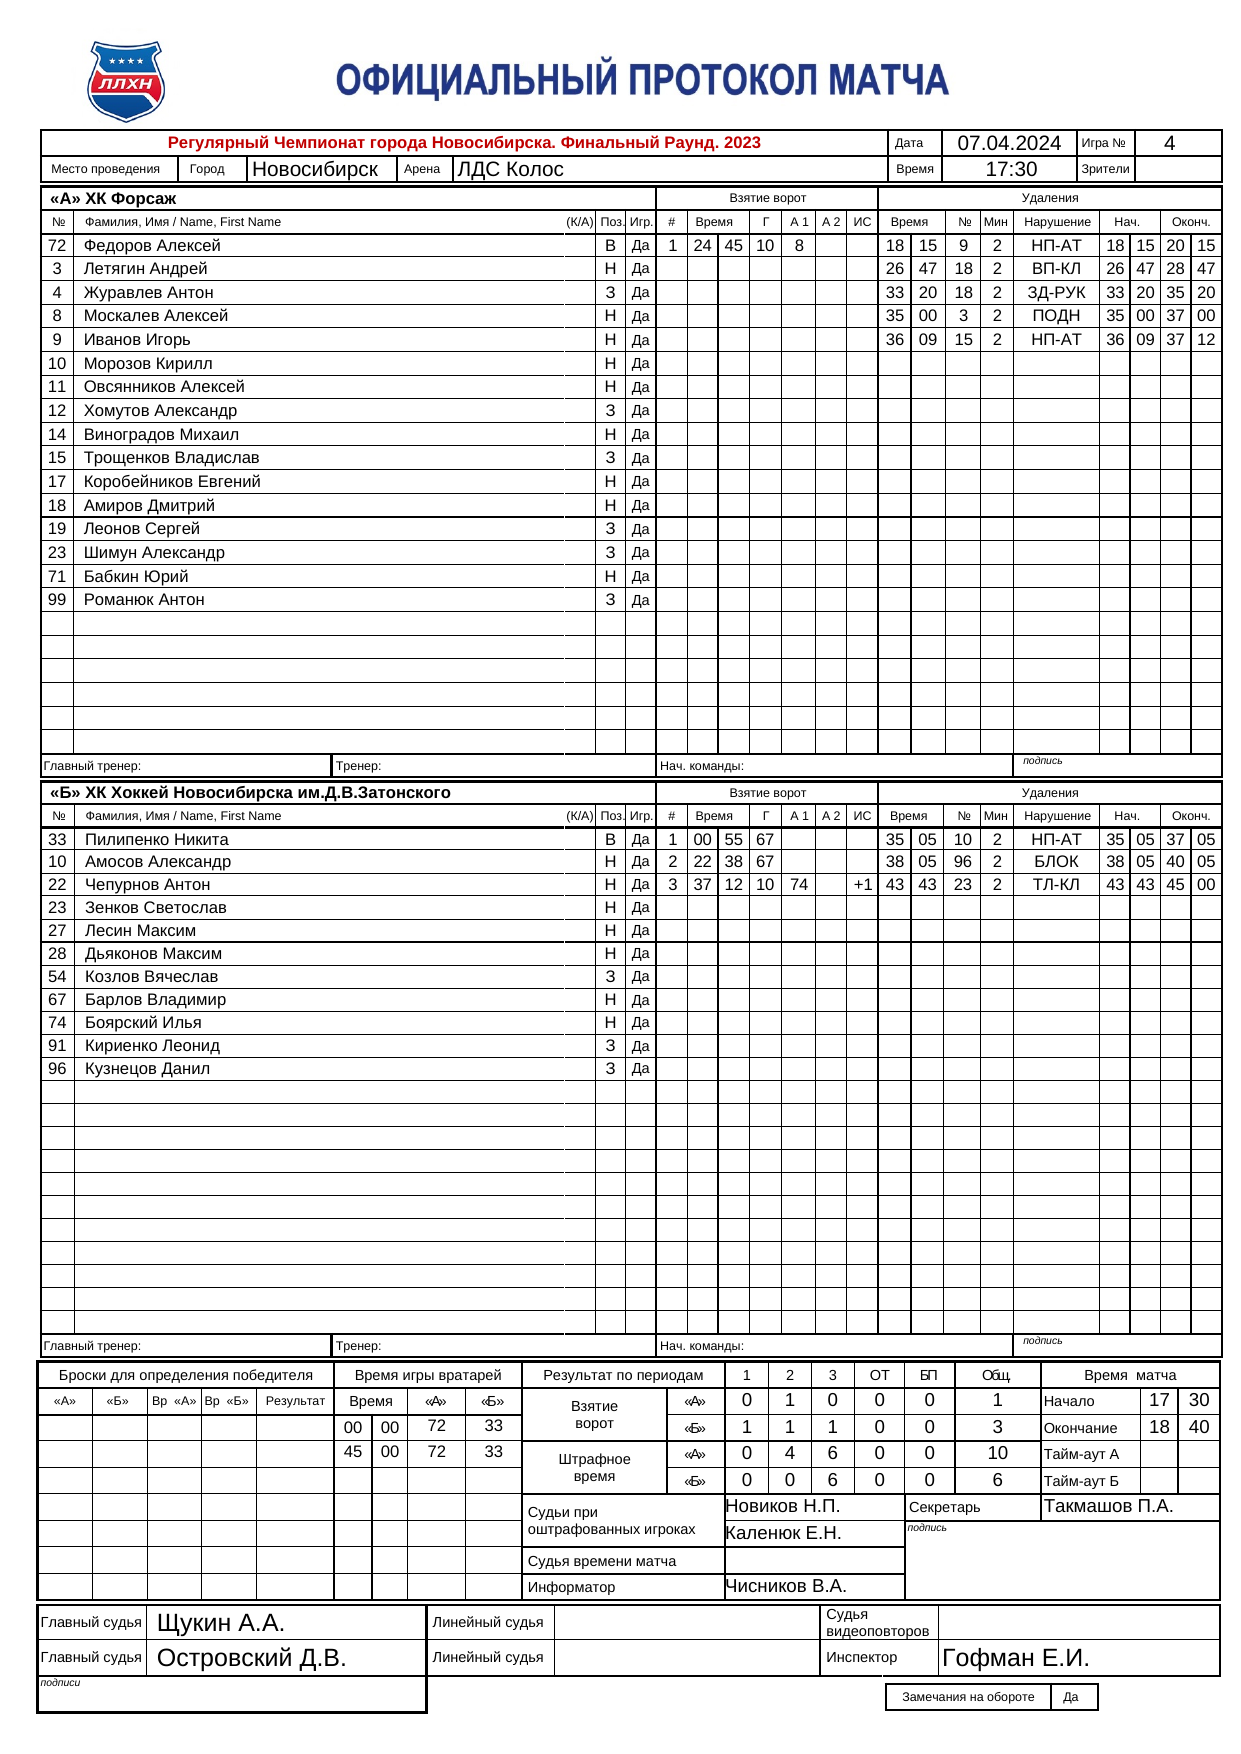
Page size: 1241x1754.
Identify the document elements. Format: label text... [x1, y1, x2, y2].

table_cell [750, 1081, 781, 1103]
table_cell [466, 1574, 521, 1599]
table_cell 47 [912, 257, 945, 280]
table_cell 20 [1131, 281, 1160, 303]
table_cell [879, 1012, 910, 1033]
table_cell Морозов Кирилл [74, 352, 564, 374]
table_cell [946, 636, 980, 658]
table_cell Да [626, 565, 655, 587]
table_cell [750, 376, 781, 398]
table_cell Линейный судья [428, 1606, 554, 1639]
table_cell [782, 328, 815, 351]
table_cell [912, 446, 945, 469]
table_cell Линейный судья [428, 1640, 554, 1675]
table_cell [847, 1311, 877, 1333]
table_cell [879, 989, 910, 1011]
table_cell Щукин А.А. [147, 1606, 425, 1639]
table_cell Н [596, 376, 625, 398]
table_cell 1 [769, 1415, 811, 1440]
table_cell 28 [1161, 257, 1190, 280]
table_cell 35 [1161, 281, 1190, 303]
table_cell [912, 707, 945, 729]
table_cell [1014, 1012, 1099, 1033]
table_cell [1192, 1127, 1221, 1149]
table_cell Да [626, 257, 655, 280]
table_cell [944, 1265, 980, 1287]
table_cell [1192, 1012, 1221, 1033]
table_cell [847, 518, 877, 540]
table_cell [847, 588, 877, 611]
table_cell [1100, 518, 1129, 540]
table_cell [719, 305, 749, 327]
table_cell [1131, 1127, 1160, 1149]
table_cell [944, 920, 980, 941]
table_cell [688, 305, 717, 327]
table_cell [1131, 423, 1160, 445]
table_cell Главный судья [39, 1640, 146, 1675]
table_cell [1100, 1150, 1129, 1172]
table_cell [466, 1494, 521, 1520]
table_cell [750, 1265, 781, 1287]
table_cell [750, 565, 781, 587]
table_cell Вр «Б» [202, 1389, 256, 1413]
table_cell [1131, 1173, 1160, 1195]
table_cell 2 [981, 829, 1013, 849]
table_cell [782, 494, 815, 516]
table_cell Время [335, 1389, 407, 1413]
table_header Результат по периодам [523, 1363, 724, 1387]
table_cell Н [596, 920, 625, 941]
table_cell [1014, 683, 1099, 706]
table_cell Гофман Е.И. [939, 1640, 1219, 1675]
table_cell [1192, 494, 1221, 516]
table_cell [1100, 1127, 1129, 1149]
table_cell [981, 683, 1013, 706]
table_cell [688, 446, 717, 469]
table_cell 33 [466, 1416, 521, 1440]
table_cell [657, 541, 687, 564]
table_cell [657, 470, 687, 493]
table_cell Лесин Максим [75, 920, 564, 941]
table_cell Нач. команды: [657, 1335, 1012, 1356]
table_cell 00 [335, 1416, 371, 1440]
table_cell [879, 541, 910, 564]
table_cell [657, 376, 687, 398]
table_cell [688, 920, 717, 941]
table_cell [93, 1468, 147, 1493]
table_cell [565, 541, 595, 564]
table_cell [565, 850, 595, 872]
table_cell 45 [719, 235, 749, 256]
table_cell [657, 896, 687, 918]
table_cell 2 [981, 328, 1013, 351]
table_cell Боярский Илья [75, 1012, 564, 1033]
table_cell [1161, 399, 1190, 422]
table_cell [408, 1468, 465, 1493]
table_cell [719, 1173, 749, 1195]
table_cell Да [626, 588, 655, 611]
table_cell [657, 328, 687, 351]
table_cell [816, 1104, 846, 1126]
table_cell Зрители [1078, 157, 1134, 181]
table_cell [719, 588, 749, 611]
table_cell 00 [912, 305, 945, 327]
table_cell [1161, 565, 1190, 587]
table_cell [148, 1441, 201, 1467]
table_cell [912, 399, 945, 422]
table_cell [1131, 1242, 1160, 1264]
table_cell [596, 636, 625, 658]
table_cell Да [626, 446, 655, 469]
table_cell [879, 1265, 910, 1287]
table_cell Н [596, 305, 625, 327]
table_cell [1136, 157, 1221, 181]
table_cell [1161, 920, 1190, 941]
table_cell [688, 659, 717, 682]
table_cell [816, 1288, 846, 1310]
table_cell Да [626, 470, 655, 493]
table_cell [981, 920, 1013, 941]
table_cell 18 [946, 257, 980, 280]
table_cell [719, 659, 749, 682]
table_cell [719, 730, 749, 753]
table_cell Время [879, 211, 945, 233]
table_cell [816, 1242, 846, 1264]
table_cell [750, 612, 781, 634]
table_cell Да [626, 494, 655, 516]
table_cell Н [596, 1012, 625, 1033]
table_cell [1014, 659, 1099, 682]
table_cell № [946, 211, 980, 233]
table_cell [782, 1288, 815, 1310]
table_cell [816, 612, 846, 634]
table_cell [42, 1219, 74, 1241]
table_cell 54 [42, 966, 74, 987]
table_cell [1192, 565, 1221, 587]
table_cell [202, 1441, 256, 1467]
table_cell [879, 1104, 910, 1126]
table_cell [1161, 423, 1190, 445]
table_cell [688, 1127, 717, 1149]
table_cell «Б» [93, 1389, 147, 1413]
table_cell 2 [981, 850, 1013, 872]
table_cell [1014, 1127, 1099, 1149]
table_cell [1131, 1311, 1160, 1333]
table_cell [750, 588, 781, 611]
table_cell [750, 399, 781, 422]
table_cell [719, 1288, 749, 1310]
table_cell [688, 896, 717, 918]
table_cell [39, 1521, 92, 1546]
table_cell [1131, 659, 1160, 682]
table_cell [565, 565, 595, 587]
table_cell Нач. [1100, 805, 1160, 826]
table_cell [816, 470, 846, 493]
table_cell 37 [688, 874, 717, 895]
table_cell [1179, 1468, 1219, 1493]
table_cell [912, 1265, 943, 1287]
table_cell [75, 1242, 564, 1264]
table_cell [39, 1416, 92, 1440]
table_cell 6 [956, 1468, 1040, 1493]
table_cell 33 [42, 829, 74, 849]
table_cell [1100, 1173, 1129, 1195]
table_cell [1131, 376, 1160, 398]
table_cell [879, 352, 910, 374]
table_cell [1100, 1058, 1129, 1079]
table_cell [75, 1219, 564, 1241]
table_cell [373, 1521, 407, 1546]
table_cell [596, 659, 625, 682]
table_cell [750, 636, 781, 658]
table_cell [847, 1081, 877, 1103]
table_cell (К/А) [565, 805, 595, 826]
table_cell 91 [42, 1035, 74, 1057]
table_cell [565, 376, 595, 398]
table_cell [466, 1521, 521, 1546]
table_cell 3 [42, 257, 73, 280]
table_cell Чисников В.А. [726, 1575, 904, 1599]
table_cell [148, 1521, 201, 1546]
table_cell [42, 683, 73, 706]
table_cell [596, 1104, 625, 1126]
table_cell 12 [719, 874, 749, 895]
table_cell [782, 1265, 815, 1287]
table_cell [847, 235, 877, 256]
table_cell Тайм-аут Б [1042, 1468, 1140, 1493]
table_cell Игр. [626, 805, 655, 826]
table_cell [750, 730, 781, 753]
table_cell [719, 707, 749, 729]
table_cell [1100, 1311, 1129, 1333]
table_cell [816, 588, 846, 611]
table_cell [816, 235, 846, 256]
table_cell [879, 399, 910, 422]
table_cell [879, 1173, 910, 1195]
table_cell [719, 1311, 749, 1333]
table_cell [626, 1288, 655, 1310]
table_cell Бабкин Юрий [74, 565, 564, 587]
table_cell Леонов Сергей [74, 518, 564, 540]
table_cell [816, 376, 846, 398]
table_cell [565, 399, 595, 422]
table_cell [688, 328, 717, 351]
table_cell [1131, 1288, 1160, 1310]
table_cell [816, 683, 846, 706]
table_cell [847, 920, 877, 941]
table_cell [42, 730, 73, 753]
table_cell [981, 730, 1013, 753]
table_cell [912, 1196, 943, 1218]
table_cell «Б» [668, 1415, 724, 1440]
table_cell [816, 352, 846, 374]
table_cell ИС [847, 805, 877, 826]
table_cell Арена [398, 157, 452, 181]
table_cell 05 [1131, 850, 1160, 872]
table_cell [1192, 1081, 1221, 1103]
table_header Игра № [1078, 131, 1134, 155]
table_cell [816, 328, 846, 351]
table_cell 23 [42, 896, 74, 918]
table_cell [750, 423, 781, 445]
table_cell 10 [944, 829, 980, 849]
table_cell [1161, 518, 1190, 540]
table_cell [1100, 1265, 1129, 1287]
table_cell [816, 1196, 846, 1218]
table_cell [946, 494, 980, 516]
table_cell [981, 612, 1013, 634]
table_cell [782, 850, 815, 872]
table_cell [1131, 352, 1160, 374]
table_cell [335, 1468, 371, 1493]
table_cell 0 [855, 1415, 904, 1440]
table_cell [816, 659, 846, 682]
table_cell ВП-КЛ [1014, 257, 1099, 280]
table_cell [750, 328, 781, 351]
table_cell [1100, 966, 1129, 987]
table_cell [946, 612, 980, 634]
table_cell [816, 1265, 846, 1287]
table_cell Н [596, 989, 625, 1011]
table_cell [782, 518, 815, 540]
table_cell [879, 659, 910, 682]
table_cell [879, 1311, 910, 1333]
table_cell [719, 376, 749, 398]
table_cell 38 [1100, 850, 1129, 872]
table_cell 3 [946, 305, 980, 327]
table_header Взятие ворот [657, 783, 877, 803]
table_cell [657, 399, 687, 422]
table_cell [816, 707, 846, 729]
table_cell [408, 1494, 465, 1520]
table_cell [1131, 1058, 1160, 1079]
table_cell Город [179, 157, 246, 181]
table_cell [657, 1265, 687, 1287]
table_cell [782, 989, 815, 1011]
table_cell [74, 707, 564, 729]
table_cell [912, 943, 943, 964]
table_cell [879, 423, 910, 445]
table_cell [750, 281, 781, 303]
table_cell 96 [944, 850, 980, 872]
table_cell Нач. команды: [657, 755, 1012, 776]
table_cell [688, 541, 717, 564]
table_cell Секретарь [906, 1495, 1040, 1520]
table_cell Да [626, 235, 655, 256]
table_cell 00 [1131, 305, 1160, 327]
table_cell 17 [42, 470, 73, 493]
table_cell З [596, 1035, 625, 1057]
table_cell [847, 352, 877, 374]
table_cell [782, 1150, 815, 1172]
table_cell Судьи при оштрафованных игроках [523, 1495, 724, 1546]
table_cell 1 [657, 235, 687, 256]
table_cell 30 [1179, 1389, 1219, 1413]
table_cell [981, 943, 1013, 964]
table_cell [688, 494, 717, 516]
table_cell [816, 399, 846, 422]
table_cell 37 [1161, 305, 1190, 327]
table_cell [816, 850, 846, 872]
table_cell [1131, 1196, 1160, 1218]
table_cell [750, 518, 781, 540]
table_cell Зенков Светослав [75, 896, 564, 918]
table_cell [750, 1035, 781, 1057]
table_cell [657, 1196, 687, 1218]
table_cell № [42, 211, 73, 233]
table_cell [565, 943, 595, 964]
table_cell [42, 1242, 74, 1264]
table_cell [408, 1574, 465, 1599]
table_cell 35 [1100, 829, 1129, 849]
table_cell [782, 1196, 815, 1218]
table_header 07.04.2024 [943, 131, 1076, 155]
table_cell 00 [373, 1416, 407, 1440]
table_cell [1161, 989, 1190, 1011]
table_cell [981, 1104, 1013, 1126]
table_cell [879, 376, 910, 398]
table_cell [1014, 707, 1099, 729]
table_cell [847, 328, 877, 351]
table_cell [257, 1574, 333, 1599]
table_cell [565, 1081, 595, 1103]
table_cell [565, 235, 595, 256]
table_cell [93, 1494, 147, 1520]
table_cell [75, 1127, 564, 1149]
table_cell Каленюк Е.Н. [726, 1521, 904, 1546]
table_cell [944, 1288, 980, 1310]
table_cell Тренер: [333, 1335, 655, 1356]
table_cell [596, 707, 625, 729]
table_cell [565, 423, 595, 445]
table_cell 05 [1131, 829, 1160, 849]
table_cell [944, 1219, 980, 1241]
table_cell Да [626, 1012, 655, 1033]
table_cell 22 [688, 850, 717, 872]
table_cell [74, 612, 564, 634]
table_cell [944, 896, 980, 918]
table_cell 15 [946, 328, 980, 351]
table_cell [750, 1104, 781, 1126]
table_cell [847, 1219, 877, 1241]
table_cell [565, 874, 595, 895]
table_cell [847, 257, 877, 280]
table_header Дата [889, 131, 941, 155]
table_cell [688, 1288, 717, 1310]
table_cell [719, 328, 749, 351]
table_cell [782, 588, 815, 611]
table_cell [981, 399, 1013, 422]
table_cell [946, 683, 980, 706]
table_cell [1100, 494, 1129, 516]
table_cell [879, 943, 910, 964]
table_cell [750, 352, 781, 374]
table_cell [202, 1521, 256, 1546]
table_cell [565, 966, 595, 987]
table_cell [981, 1288, 1013, 1310]
table_cell Виноградов Михаил [74, 423, 564, 445]
table_cell 74 [782, 874, 815, 895]
table_cell [719, 966, 749, 987]
table_cell [944, 966, 980, 987]
table_cell [1014, 352, 1099, 374]
table_cell [912, 541, 945, 564]
table_cell [565, 612, 595, 634]
table_cell [555, 1606, 819, 1639]
table_cell [816, 423, 846, 445]
table_cell [657, 446, 687, 469]
table_cell [657, 1150, 687, 1172]
table_cell [847, 565, 877, 587]
table_cell [782, 376, 815, 398]
table_cell А 2 [816, 211, 846, 233]
table_cell 18 [1100, 235, 1129, 256]
table_cell 23 [944, 874, 980, 895]
table_cell [688, 399, 717, 422]
table_cell [1100, 376, 1129, 398]
table_cell Коробейников Евгений [74, 470, 564, 493]
table_cell [1131, 1104, 1160, 1126]
table_cell Н [596, 328, 625, 351]
table_cell [944, 1173, 980, 1195]
table_cell [1131, 896, 1160, 918]
table_cell 9 [42, 328, 73, 351]
table_cell [1100, 1035, 1129, 1057]
table_cell [1100, 989, 1129, 1011]
table_cell [1131, 707, 1160, 729]
table_cell Федоров Алексей [74, 235, 564, 256]
table_cell [1014, 541, 1099, 564]
table_cell [719, 1081, 749, 1103]
table_cell [657, 1058, 687, 1079]
table_cell [626, 1081, 655, 1103]
table_cell [75, 1150, 564, 1172]
table_cell [1192, 376, 1221, 398]
table_cell 99 [42, 588, 73, 611]
table_cell Да [626, 1035, 655, 1057]
table_cell [912, 659, 945, 682]
table_cell [657, 1012, 687, 1033]
table_cell [912, 1150, 943, 1172]
table_cell [257, 1547, 333, 1573]
table_cell [74, 683, 564, 706]
table_cell 33 [879, 281, 910, 303]
table_cell [879, 470, 910, 493]
table_cell [939, 1606, 1219, 1639]
table_cell [912, 1219, 943, 1241]
table_cell 3 [657, 874, 687, 895]
table_cell [750, 446, 781, 469]
table_cell [816, 446, 846, 469]
table_cell Да [626, 423, 655, 445]
table_cell [719, 1219, 749, 1241]
table_cell [42, 1311, 74, 1333]
table_cell [688, 1012, 717, 1033]
table_cell [782, 352, 815, 374]
table_cell [782, 1242, 815, 1264]
table_cell [750, 257, 781, 280]
table_cell 15 [912, 235, 945, 256]
table_cell [1192, 1104, 1221, 1126]
table_header 1 [726, 1363, 768, 1387]
table_cell [750, 1242, 781, 1264]
table_cell [782, 920, 815, 941]
table_header «Б» ХК Хоккей Новосибирска им.Д.В.Затонского [42, 783, 655, 803]
table_cell [912, 518, 945, 540]
table_cell [816, 1127, 846, 1149]
table_cell [626, 659, 655, 682]
table_cell [565, 470, 595, 493]
table_cell 72 [408, 1416, 465, 1440]
table_cell [626, 1196, 655, 1218]
table_cell [688, 352, 717, 374]
table_cell [565, 1127, 595, 1149]
table_cell [1014, 612, 1099, 634]
table_header Регулярный Чемпионат города Новосибирска. Финальный Раунд. 2023 [42, 131, 887, 155]
table_cell [1014, 1104, 1099, 1126]
table_cell [879, 636, 910, 658]
table_cell [912, 352, 945, 374]
table_cell [879, 494, 910, 516]
table_cell [816, 518, 846, 540]
table_cell [1161, 1196, 1190, 1218]
table_cell [1014, 1196, 1099, 1218]
table_cell [944, 1196, 980, 1218]
table_cell [1192, 1288, 1221, 1310]
table_cell [847, 1173, 877, 1195]
table_cell [565, 1219, 595, 1241]
table_cell А 1 [782, 211, 815, 233]
table_cell Штрафное время [523, 1442, 666, 1493]
table_cell [657, 1127, 687, 1149]
table_cell [1192, 470, 1221, 493]
table_cell ЗД-РУК [1014, 281, 1099, 303]
table_cell [847, 943, 877, 964]
table_cell З [596, 518, 625, 540]
table_cell [912, 1058, 943, 1079]
table_cell [1100, 541, 1129, 564]
table_cell Да [626, 966, 655, 987]
table_cell [719, 281, 749, 303]
table_cell 43 [879, 874, 910, 895]
table_cell «А» [39, 1389, 92, 1413]
table_cell [1161, 966, 1190, 987]
table_cell Такмашов П.А. [1042, 1495, 1219, 1520]
table_cell Судья видеоповторов [821, 1606, 938, 1639]
table_cell Начало [1042, 1389, 1140, 1413]
table_cell [719, 612, 749, 634]
table_cell [981, 1012, 1013, 1033]
table_cell Да [626, 920, 655, 941]
table_cell Вр «А» [148, 1389, 201, 1413]
table_cell [39, 1494, 92, 1520]
table_cell «Б » [466, 1389, 521, 1413]
table_cell Амосов Александр [75, 850, 564, 872]
table_header Время матча [1042, 1363, 1219, 1387]
table_cell [657, 920, 687, 941]
table_cell [719, 446, 749, 469]
table_cell [847, 305, 877, 327]
table_cell Овсянников Алексей [74, 376, 564, 398]
table_cell Тайм-аут А [1042, 1441, 1140, 1467]
table_cell Фамилия, Имя / Name, First Name [75, 805, 565, 826]
table_cell Игр. [626, 211, 655, 233]
table_cell 2 [981, 257, 1013, 280]
table_cell 0 [905, 1468, 954, 1493]
table_cell [719, 1035, 749, 1057]
table_cell [750, 1012, 781, 1033]
table_cell Хомутов Александр [74, 399, 564, 422]
table_cell [1161, 1311, 1190, 1333]
table_cell [565, 829, 595, 849]
table_cell Дьяконов Максим [75, 943, 564, 964]
table_cell ТЛ-КЛ [1014, 874, 1099, 895]
table_cell «А» [668, 1389, 724, 1413]
table_cell [688, 1219, 717, 1241]
table_cell [912, 1012, 943, 1033]
table_cell [750, 683, 781, 706]
table_cell [883, 1677, 1220, 1681]
table_cell 6 [812, 1468, 854, 1493]
table_cell [981, 1058, 1013, 1079]
table_cell [1131, 518, 1160, 540]
table_cell подпись [906, 1522, 1219, 1599]
table_cell 4 [42, 281, 73, 303]
table_cell Амиров Дмитрий [74, 494, 564, 516]
table_cell [944, 1012, 980, 1033]
table_header Время игры вратарей [335, 1363, 521, 1387]
table_cell [847, 1196, 877, 1218]
table_cell Оконч. [1161, 805, 1221, 826]
table_cell [408, 1521, 465, 1546]
table_cell 0 [769, 1468, 811, 1493]
table_cell З [596, 399, 625, 422]
table_cell [688, 1104, 717, 1126]
table_cell 43 [1100, 874, 1129, 895]
table_cell [879, 966, 910, 987]
table_cell З [596, 281, 625, 303]
table_cell [688, 943, 717, 964]
table_cell 00 [1192, 874, 1221, 895]
table_cell 67 [750, 850, 781, 872]
table_cell [1192, 896, 1221, 918]
table_cell [657, 1035, 687, 1057]
table_cell [1131, 730, 1160, 753]
table_cell [1131, 1012, 1160, 1033]
table_cell [688, 1035, 717, 1057]
table_cell [688, 257, 717, 280]
table_cell 45 [335, 1441, 371, 1467]
table_cell [847, 281, 877, 303]
table_cell [596, 1196, 625, 1218]
table_cell [879, 1127, 910, 1149]
table_cell [782, 470, 815, 493]
table_cell [626, 1219, 655, 1241]
table_cell «А» [668, 1442, 724, 1467]
table_cell [596, 1081, 625, 1103]
table_cell 47 [1131, 257, 1160, 280]
table_cell Главный тренер: [42, 1335, 330, 1356]
table_cell Да [626, 1058, 655, 1079]
table_cell З [596, 446, 625, 469]
table_cell [750, 896, 781, 918]
table_cell [1100, 423, 1129, 445]
table_cell [626, 1127, 655, 1149]
table_cell ЛДС Колос [454, 157, 887, 181]
table_cell Мин [981, 805, 1013, 826]
table_cell [1131, 920, 1160, 941]
table_cell [688, 636, 717, 658]
table_cell [981, 1242, 1013, 1264]
table_cell [816, 730, 846, 753]
table_cell [847, 376, 877, 398]
table_cell [626, 636, 655, 658]
table_cell [202, 1574, 256, 1599]
table_cell [565, 1311, 595, 1333]
table_cell [688, 376, 717, 398]
table_cell [719, 1242, 749, 1264]
table_cell [847, 1242, 877, 1264]
table_cell 0 [855, 1442, 904, 1467]
table_cell [1131, 1265, 1160, 1287]
table_cell [1161, 1242, 1190, 1264]
table_cell [946, 446, 980, 469]
table_cell [946, 518, 980, 540]
table_cell 35 [879, 305, 910, 327]
table_cell [565, 730, 595, 753]
table_cell [726, 1548, 904, 1573]
table_cell [912, 470, 945, 493]
table_cell [816, 494, 846, 516]
table_cell [750, 989, 781, 1011]
table_cell [565, 1104, 595, 1126]
table_cell [719, 896, 749, 918]
table_cell [912, 423, 945, 445]
table_cell 15 [1131, 235, 1160, 256]
table_cell [879, 1035, 910, 1057]
table_cell ИС [847, 211, 877, 233]
table_cell [1192, 1035, 1221, 1057]
table_cell НП-АТ [1014, 829, 1099, 849]
table_cell Москалев Алексей [74, 305, 564, 327]
table_cell [981, 1265, 1013, 1287]
table_cell [1161, 470, 1190, 493]
table_cell [565, 1196, 595, 1218]
table_cell Нач. [1100, 211, 1160, 233]
table_cell [1014, 446, 1099, 469]
table_cell [1161, 1288, 1190, 1310]
table_cell А 1 [782, 805, 815, 826]
table_cell [626, 1150, 655, 1172]
table_cell [912, 989, 943, 1011]
table_cell [1014, 1150, 1099, 1172]
table_cell Кириенко Леонид [75, 1035, 564, 1057]
table_cell подписи [39, 1677, 425, 1711]
table_cell [981, 966, 1013, 987]
table_cell [1161, 683, 1190, 706]
table_cell Летягин Андрей [74, 257, 564, 280]
table_cell Фамилия, Имя / Name, First Name [74, 211, 565, 233]
table_cell [782, 943, 815, 964]
table_cell [1161, 659, 1190, 682]
table_cell [39, 1468, 92, 1493]
table_cell [257, 1441, 333, 1467]
table_cell [1192, 446, 1221, 469]
table_cell [1100, 1081, 1129, 1103]
table_cell [782, 659, 815, 682]
table_cell [1100, 612, 1129, 634]
table_cell [816, 943, 846, 964]
table_cell [657, 494, 687, 516]
table_cell [565, 683, 595, 706]
table_cell [335, 1494, 371, 1520]
table_cell [688, 1242, 717, 1264]
table_cell З [596, 541, 625, 564]
table_cell [39, 1441, 92, 1467]
table_cell [719, 1058, 749, 1079]
table_cell 74 [42, 1012, 74, 1033]
table_cell Нарушение [1014, 211, 1099, 233]
table_cell [1131, 943, 1160, 964]
table_cell [879, 707, 910, 729]
table_cell Главный тренер: [42, 755, 330, 776]
table_cell [944, 1081, 980, 1103]
table_cell 10 [42, 352, 73, 374]
table_cell [981, 1173, 1013, 1195]
table_cell [688, 470, 717, 493]
table_cell [42, 1127, 74, 1149]
table_cell В [596, 829, 625, 849]
table_cell [93, 1521, 147, 1546]
table_cell [946, 707, 980, 729]
table_cell [750, 1173, 781, 1195]
table_cell [879, 920, 910, 941]
table_cell [42, 1265, 74, 1287]
table_cell [847, 494, 877, 516]
table_cell 67 [750, 829, 781, 849]
table_cell 0 [726, 1442, 768, 1467]
table_cell «А» [408, 1389, 465, 1413]
table_cell [1161, 636, 1190, 658]
table_cell [688, 423, 717, 445]
table_cell [373, 1468, 407, 1493]
table_cell Романюк Антон [74, 588, 564, 611]
table_cell 96 [42, 1058, 74, 1079]
table_cell Поз. [596, 805, 625, 826]
table_cell [148, 1494, 201, 1520]
table_cell [782, 1012, 815, 1033]
table_cell [1161, 896, 1190, 918]
table_cell Да [626, 399, 655, 422]
table_cell Н [596, 850, 625, 872]
table_cell [1192, 943, 1221, 964]
table_cell [1131, 399, 1160, 422]
table_cell [1014, 1081, 1099, 1103]
table_cell [688, 565, 717, 587]
table_cell [657, 943, 687, 964]
table_cell [981, 636, 1013, 658]
table_cell [1192, 659, 1221, 682]
table_cell Новиков Н.П. [726, 1495, 904, 1520]
table_cell [1192, 920, 1221, 941]
table_cell 12 [1192, 328, 1221, 351]
table_cell [657, 518, 687, 540]
table_cell [657, 1219, 687, 1241]
table_cell [1192, 989, 1221, 1011]
table_cell [626, 1265, 655, 1287]
table_cell [879, 1058, 910, 1079]
table_cell [148, 1468, 201, 1493]
table_cell Г [750, 211, 781, 233]
table_cell [944, 1150, 980, 1172]
table_cell 17:30 [943, 157, 1076, 181]
table_cell [202, 1468, 256, 1493]
table_cell [1161, 1058, 1190, 1079]
table_cell Козлов Вячеслав [75, 966, 564, 987]
table_cell [1014, 1035, 1099, 1057]
table_header Взятие ворот [657, 188, 877, 209]
table_cell 0 [905, 1442, 954, 1467]
table_cell 4 [769, 1442, 811, 1467]
table_header Удаления [879, 783, 1221, 803]
table_cell [981, 518, 1013, 540]
table_cell [1161, 730, 1190, 753]
table_cell [257, 1494, 333, 1520]
table_cell 22 [42, 874, 74, 895]
table_cell [782, 636, 815, 658]
table_header 2 [769, 1363, 811, 1387]
table_cell [981, 1081, 1013, 1103]
table_cell [42, 707, 73, 729]
table_cell [719, 1196, 749, 1218]
table_cell БЛОК [1014, 850, 1099, 872]
table_cell [657, 257, 687, 280]
table_cell [1131, 565, 1160, 587]
table_cell [912, 565, 945, 587]
table_cell [1014, 896, 1099, 918]
table_cell Время [688, 211, 749, 233]
table_cell Н [596, 943, 625, 964]
table_cell 67 [42, 989, 74, 1011]
table_cell [816, 920, 846, 941]
table_cell [42, 1173, 74, 1195]
table_cell 20 [1192, 281, 1221, 303]
table_cell [944, 943, 980, 964]
table_header «А» ХК Форсаж [42, 188, 655, 209]
table_cell [782, 1104, 815, 1126]
table_cell [39, 1547, 92, 1573]
table_cell 40 [1161, 850, 1190, 872]
table_cell [657, 636, 687, 658]
table_cell Поз. [596, 211, 625, 233]
table_cell [1131, 636, 1160, 658]
table_cell [657, 565, 687, 587]
table_cell [1100, 707, 1129, 729]
table_cell [1161, 1127, 1190, 1149]
table_cell [1161, 352, 1190, 374]
table_cell [1192, 352, 1221, 374]
table_cell Взятие ворот [523, 1389, 666, 1440]
table_cell [1014, 1173, 1099, 1195]
table_cell Информатор [523, 1575, 724, 1599]
table_cell [42, 659, 73, 682]
table_cell [1161, 1173, 1190, 1195]
table_cell [912, 1035, 943, 1057]
table_cell [1192, 1058, 1221, 1079]
table_cell [912, 920, 943, 941]
table_cell [657, 281, 687, 303]
table_cell [688, 1150, 717, 1172]
table_cell 0 [855, 1389, 904, 1413]
table_cell Н [596, 494, 625, 516]
table_cell [1141, 1468, 1177, 1493]
table_cell [1161, 541, 1190, 564]
table_cell [1014, 730, 1099, 753]
table_cell Нарушение [1014, 805, 1099, 826]
table_cell Да [626, 305, 655, 327]
table_cell Да [626, 989, 655, 1011]
table_cell [782, 683, 815, 706]
table_cell [42, 1288, 74, 1310]
table_cell [688, 518, 717, 540]
table_cell [565, 659, 595, 682]
table_cell Инспектор [821, 1640, 938, 1675]
table_cell [879, 896, 910, 918]
table_cell [1131, 1035, 1160, 1057]
picture [5, 28, 1179, 129]
table_cell [750, 707, 781, 729]
table_cell [688, 1265, 717, 1287]
table_cell [657, 730, 687, 753]
table_header БП [905, 1363, 954, 1387]
table_cell [1100, 1104, 1129, 1126]
table_cell [782, 1127, 815, 1149]
table_cell [816, 966, 846, 987]
table_cell [565, 446, 595, 469]
table_cell [719, 1127, 749, 1149]
table_cell # [657, 211, 687, 233]
table_cell [750, 1219, 781, 1241]
table_cell 1 [657, 829, 687, 849]
table_cell [981, 659, 1013, 682]
table_cell [981, 896, 1013, 918]
table_cell [847, 829, 877, 849]
table_cell [148, 1547, 201, 1573]
table_cell +1 [847, 874, 877, 895]
table_cell [1161, 1035, 1190, 1057]
table_cell [75, 1265, 564, 1287]
table_cell 37 [1161, 829, 1190, 849]
table_cell [879, 683, 910, 706]
table_cell [42, 1196, 74, 1218]
table_cell 1 [956, 1389, 1040, 1413]
table_cell [782, 305, 815, 327]
table_cell [782, 829, 815, 849]
table_cell [782, 399, 815, 422]
table_cell 2 [657, 850, 687, 872]
table_cell Журавлев Антон [74, 281, 564, 303]
table_cell [565, 1265, 595, 1287]
table_cell [750, 1288, 781, 1310]
table_cell [565, 1012, 595, 1033]
table_cell [750, 1127, 781, 1149]
table_cell 35 [879, 829, 910, 849]
table_cell [981, 989, 1013, 1011]
table_cell [750, 1150, 781, 1172]
table_cell [74, 636, 564, 658]
table_cell [93, 1441, 147, 1467]
table_cell [816, 257, 846, 280]
table_cell 43 [912, 874, 943, 895]
table_header 3 [812, 1363, 854, 1387]
table_cell [1131, 683, 1160, 706]
table_cell [847, 446, 877, 469]
table_cell [1100, 565, 1129, 587]
table_cell [202, 1416, 256, 1440]
table_cell [688, 588, 717, 611]
table_cell [719, 920, 749, 941]
table_cell [1192, 1150, 1221, 1172]
table_cell [257, 1521, 333, 1546]
table_cell 37 [1161, 328, 1190, 351]
table_cell [1014, 1219, 1099, 1241]
table_cell [847, 989, 877, 1011]
table_cell 55 [719, 829, 749, 849]
table_cell ПОДН [1014, 305, 1099, 327]
table_cell 43 [1131, 874, 1160, 895]
table_cell [879, 1150, 910, 1172]
table_cell 09 [1131, 328, 1160, 351]
table_cell [879, 1196, 910, 1218]
table_cell Островский Д.В. [147, 1640, 425, 1675]
table_cell [782, 281, 815, 303]
table_cell Тренер: [333, 755, 655, 776]
table_cell [816, 1219, 846, 1241]
table_cell З [596, 966, 625, 987]
table_cell [1131, 989, 1160, 1011]
table_cell [719, 683, 749, 706]
table_cell [816, 1035, 846, 1057]
table_cell [782, 1035, 815, 1057]
table_cell [565, 636, 595, 658]
table_cell [596, 1311, 625, 1333]
table_cell [148, 1416, 201, 1440]
table_cell # [657, 805, 687, 826]
table_cell [879, 588, 910, 611]
table_cell Пилипенко Никита [75, 829, 564, 849]
table_cell [981, 588, 1013, 611]
table_cell [1192, 423, 1221, 445]
table_cell [596, 1150, 625, 1172]
table_cell [1014, 636, 1099, 658]
table_cell [1131, 446, 1160, 469]
table_cell 0 [812, 1389, 854, 1413]
table_cell [373, 1494, 407, 1520]
table_cell [946, 565, 980, 587]
table_cell [719, 1150, 749, 1172]
table_cell [981, 565, 1013, 587]
table_cell [1100, 636, 1129, 658]
table_cell 10 [750, 874, 781, 895]
table_cell [1192, 966, 1221, 987]
table_cell [1192, 1265, 1221, 1287]
table_cell [946, 730, 980, 753]
table_cell [1192, 1219, 1221, 1241]
table_cell [1131, 1081, 1160, 1103]
table_cell [946, 352, 980, 374]
table_cell [719, 1104, 749, 1126]
table_cell [565, 352, 595, 374]
table_cell [912, 1127, 943, 1149]
table_cell [657, 588, 687, 611]
table_cell [816, 1081, 846, 1103]
table_cell 09 [912, 328, 945, 351]
table_cell [1131, 1219, 1160, 1241]
table_cell [93, 1574, 147, 1599]
table_cell [1100, 352, 1129, 374]
table_cell Н [596, 423, 625, 445]
table_cell Да [626, 328, 655, 351]
table_cell [782, 612, 815, 634]
table_cell 6 [812, 1442, 854, 1467]
table_cell [1100, 1219, 1129, 1241]
table_cell [657, 1081, 687, 1103]
table_cell 33 [466, 1441, 521, 1467]
table_cell [1192, 541, 1221, 564]
table_cell 00 [373, 1441, 407, 1467]
table_cell [1192, 588, 1221, 611]
table_cell [719, 399, 749, 422]
table_cell Результат [257, 1389, 333, 1413]
table_cell Да [626, 376, 655, 398]
table_cell 0 [905, 1415, 954, 1440]
table_cell [596, 612, 625, 634]
table_cell [847, 1012, 877, 1033]
table_cell 2 [981, 305, 1013, 327]
table_cell [93, 1547, 147, 1573]
table_cell [816, 541, 846, 564]
table_cell [981, 1219, 1013, 1241]
table_cell [42, 1104, 74, 1126]
table_cell 1 [769, 1389, 811, 1413]
table_cell [750, 943, 781, 964]
table_cell [657, 423, 687, 445]
table_cell [782, 1081, 815, 1103]
table_cell [657, 707, 687, 729]
table_cell [565, 281, 595, 303]
table_cell 12 [42, 399, 73, 422]
table_cell [912, 588, 945, 611]
table_cell [912, 494, 945, 516]
table_cell А 2 [816, 805, 846, 826]
table_cell [657, 1173, 687, 1195]
table_cell Новосибирск [248, 157, 396, 181]
table_cell [879, 730, 910, 753]
table_cell [565, 1035, 595, 1057]
table_cell 72 [42, 235, 73, 256]
table_cell [981, 376, 1013, 398]
table_cell Г [750, 805, 781, 826]
table_cell [1161, 943, 1190, 964]
table_cell [782, 1311, 815, 1333]
table_cell [879, 518, 910, 540]
table_cell [688, 1081, 717, 1103]
table_cell [42, 636, 73, 658]
table_cell [565, 518, 595, 540]
table_cell [596, 1127, 625, 1149]
table_cell [719, 541, 749, 564]
table_cell [981, 446, 1013, 469]
table_cell 20 [912, 281, 945, 303]
table_cell 1 [812, 1415, 854, 1440]
table_cell [912, 376, 945, 398]
table_cell 05 [912, 829, 943, 849]
table_cell [688, 730, 717, 753]
table_cell [688, 683, 717, 706]
table_cell [816, 305, 846, 327]
table_cell [847, 1058, 877, 1079]
table_cell [93, 1416, 147, 1440]
table_cell 2 [981, 235, 1013, 256]
table_cell [565, 707, 595, 729]
table_cell [565, 1058, 595, 1079]
table_cell [1014, 494, 1099, 516]
table_cell [750, 305, 781, 327]
table_cell [1014, 376, 1099, 398]
table_cell [565, 896, 595, 918]
table_cell [879, 1288, 910, 1310]
table_cell [847, 612, 877, 634]
table_cell [816, 989, 846, 1011]
table_cell [879, 1242, 910, 1264]
table_cell [981, 470, 1013, 493]
table_cell [688, 707, 717, 729]
table_cell [816, 1150, 846, 1172]
table_cell Место проведения [42, 157, 177, 181]
table_cell [373, 1547, 407, 1573]
table_cell [981, 494, 1013, 516]
table_cell [1014, 1242, 1099, 1264]
table_cell [688, 1173, 717, 1195]
table_cell подпись [1014, 1335, 1221, 1356]
table_cell [75, 1081, 564, 1103]
table_cell [946, 423, 980, 445]
table_cell [555, 1640, 819, 1675]
table_cell [626, 707, 655, 729]
table_cell 10 [956, 1442, 1040, 1467]
table_cell [1014, 1265, 1099, 1287]
table_cell 20 [1161, 235, 1190, 256]
table_cell 23 [42, 541, 73, 564]
table_cell 05 [912, 850, 943, 872]
table_cell [1100, 659, 1129, 682]
table_cell Барлов Владимир [75, 989, 564, 1011]
table_cell [74, 730, 564, 753]
table_cell [847, 1035, 877, 1057]
table_cell [816, 1311, 846, 1333]
table_cell [782, 541, 815, 564]
table_cell [816, 565, 846, 587]
table_cell [946, 588, 980, 611]
table_cell [1100, 470, 1129, 493]
table_cell [946, 470, 980, 493]
table_cell [944, 989, 980, 1011]
table_cell [1100, 1012, 1129, 1033]
table_cell 71 [42, 565, 73, 587]
table_cell [719, 1265, 749, 1287]
table_cell 18 [42, 494, 73, 516]
table_cell [1100, 943, 1129, 964]
table_cell [202, 1547, 256, 1573]
table_cell [626, 612, 655, 634]
table_cell [847, 730, 877, 753]
table_cell [847, 707, 877, 729]
table_cell [657, 966, 687, 987]
table_cell [816, 829, 846, 849]
table_cell [565, 1150, 595, 1172]
table_cell [1100, 446, 1129, 469]
table_cell 15 [42, 446, 73, 469]
table_cell [1192, 636, 1221, 658]
table_cell [657, 1288, 687, 1310]
table_cell 36 [1100, 328, 1129, 351]
table_cell [847, 659, 877, 682]
table_cell [782, 423, 815, 445]
table_cell [750, 920, 781, 941]
table_cell Время [879, 805, 943, 826]
table_cell [257, 1468, 333, 1493]
table_cell [335, 1521, 371, 1546]
table_cell [42, 612, 73, 634]
table_cell [1192, 683, 1221, 706]
table_cell [750, 1196, 781, 1218]
table_cell [657, 612, 687, 634]
table_cell [1100, 588, 1129, 611]
table_cell подпись [1014, 755, 1221, 776]
table_cell [565, 1173, 595, 1195]
table_cell Шимун Александр [74, 541, 564, 564]
table_cell [912, 636, 945, 658]
table_cell [1192, 518, 1221, 540]
table_cell 26 [879, 257, 910, 280]
table_cell 9 [946, 235, 980, 256]
table_cell [946, 376, 980, 398]
table_cell [657, 1311, 687, 1333]
table_cell [912, 1173, 943, 1195]
table_cell [75, 1288, 564, 1310]
table_cell [1100, 399, 1129, 422]
table_cell [1161, 707, 1190, 729]
table_cell [1192, 707, 1221, 729]
table_cell [879, 612, 910, 634]
table_cell [657, 683, 687, 706]
table_cell [719, 565, 749, 587]
table_cell [944, 1058, 980, 1079]
table_cell [944, 1311, 980, 1333]
table_cell [1100, 1196, 1129, 1218]
table_cell [42, 1150, 74, 1172]
table_cell [408, 1547, 465, 1573]
table_cell 8 [782, 235, 815, 256]
table_cell [719, 989, 749, 1011]
table_cell 2 [981, 874, 1013, 895]
table_cell [847, 470, 877, 493]
table_cell Судья времени матча [523, 1548, 724, 1573]
table_cell Да [626, 943, 655, 964]
table_cell Да [626, 874, 655, 895]
table_cell 15 [1192, 235, 1221, 256]
table_cell 35 [1100, 305, 1129, 327]
table_cell [750, 1058, 781, 1079]
table_cell [688, 612, 717, 634]
table_header Замечания на обороте [887, 1685, 1050, 1709]
table_cell [719, 257, 749, 280]
table_cell 38 [719, 850, 749, 872]
table_cell [782, 896, 815, 918]
table_cell [373, 1574, 407, 1599]
table_cell [946, 399, 980, 422]
table_cell [1014, 989, 1099, 1011]
table_header Общ. [956, 1363, 1040, 1387]
table_cell 19 [42, 518, 73, 540]
table_cell [565, 920, 595, 941]
table_cell 10 [42, 850, 74, 872]
table_cell [565, 328, 595, 351]
table_cell [1014, 399, 1099, 422]
table_cell Главный судья [39, 1606, 146, 1639]
table_cell Н [596, 257, 625, 280]
table_cell [1014, 565, 1099, 587]
table_cell [816, 874, 846, 895]
table_cell [782, 1219, 815, 1241]
table_cell [750, 541, 781, 564]
table_cell [657, 305, 687, 327]
table_cell [1161, 446, 1190, 469]
table_cell (К/А) [565, 211, 595, 233]
table_cell [847, 636, 877, 658]
table_cell [816, 1012, 846, 1033]
table_cell НП-АТ [1014, 328, 1099, 351]
table_cell [879, 1081, 910, 1103]
table_cell В [596, 235, 625, 256]
table_cell [466, 1547, 521, 1573]
table_cell 8 [42, 305, 73, 327]
table_cell [1100, 896, 1129, 918]
table_cell [1161, 588, 1190, 611]
table_cell [1100, 1242, 1129, 1264]
table_cell Да [626, 352, 655, 374]
table_cell [1192, 1196, 1221, 1218]
table_cell Да [626, 829, 655, 849]
table_cell [1014, 943, 1099, 964]
table_cell [565, 1242, 595, 1264]
table_cell [981, 541, 1013, 564]
table_cell Н [596, 896, 625, 918]
table_cell 0 [726, 1468, 768, 1493]
table_cell 11 [42, 376, 73, 398]
table_cell [719, 494, 749, 516]
table_cell [816, 281, 846, 303]
table_cell [912, 1311, 943, 1333]
table_cell Мин [981, 211, 1013, 233]
table_cell Н [596, 874, 625, 895]
table_cell 27 [42, 920, 74, 941]
table_cell [626, 730, 655, 753]
table_cell [688, 281, 717, 303]
table_cell [981, 352, 1013, 374]
table_cell [981, 1311, 1013, 1333]
table_cell [1100, 730, 1129, 753]
table_cell [750, 966, 781, 987]
table_cell [75, 1104, 564, 1126]
table_cell Да [626, 281, 655, 303]
table_cell Да [626, 518, 655, 540]
table_cell 1 [726, 1415, 768, 1440]
table_cell 40 [1179, 1415, 1219, 1440]
table_cell [688, 966, 717, 987]
table_cell [565, 305, 595, 327]
table_cell [335, 1574, 371, 1599]
table_cell [816, 636, 846, 658]
table_cell Время [688, 805, 749, 826]
table_cell [944, 1035, 980, 1057]
table_cell [466, 1468, 521, 1493]
table_cell [847, 399, 877, 422]
table_cell [626, 1311, 655, 1333]
table_cell 72 [408, 1441, 465, 1467]
table_cell 3 [956, 1415, 1040, 1440]
table_cell Время [889, 157, 941, 181]
table_cell Н [596, 565, 625, 587]
table_cell З [596, 1058, 625, 1079]
table_cell Да [626, 541, 655, 564]
table_cell [1100, 1288, 1129, 1310]
table_cell [1014, 1058, 1099, 1079]
table_cell 00 [1192, 305, 1221, 327]
table_cell [75, 1311, 564, 1333]
table_cell [1100, 683, 1129, 706]
table_cell [75, 1173, 564, 1195]
table_cell [688, 989, 717, 1011]
table_cell 33 [1100, 281, 1129, 303]
table_cell [626, 1242, 655, 1264]
table_cell [1192, 1173, 1221, 1195]
table_cell [944, 1242, 980, 1264]
table_cell [1131, 494, 1160, 516]
table_cell [816, 896, 846, 918]
table_cell [596, 1219, 625, 1241]
table_cell Кузнецов Данил [75, 1058, 564, 1079]
table_cell 36 [879, 328, 910, 351]
table_cell [782, 1173, 815, 1195]
table_cell [1161, 494, 1190, 516]
table_cell [847, 896, 877, 918]
table_cell [719, 636, 749, 658]
table_cell [912, 1104, 943, 1126]
table_cell 38 [879, 850, 910, 872]
table_cell [782, 565, 815, 587]
table_cell Чепурнов Антон [75, 874, 564, 895]
table_cell [912, 896, 943, 918]
table_cell 0 [726, 1389, 768, 1413]
table_cell 47 [1192, 257, 1221, 280]
table_cell [657, 352, 687, 374]
table_cell [565, 588, 595, 611]
table_header ОТ [855, 1363, 904, 1387]
table_cell [1179, 1441, 1219, 1467]
table_cell [626, 1104, 655, 1126]
table_cell [879, 1219, 910, 1241]
table_cell [847, 1104, 877, 1126]
table_cell [1131, 541, 1160, 564]
table_cell [1014, 423, 1099, 445]
table_cell [657, 1104, 687, 1126]
table_cell [39, 1574, 92, 1599]
table_cell [847, 1150, 877, 1172]
table_cell [719, 470, 749, 493]
table_cell [981, 1150, 1013, 1172]
table_cell [626, 1173, 655, 1195]
table_cell 0 [855, 1468, 904, 1493]
table_cell № [944, 805, 980, 826]
table_cell [1099, 1682, 1220, 1711]
table_cell [782, 966, 815, 987]
table_cell [688, 1058, 717, 1079]
table_cell [1192, 612, 1221, 634]
table_cell «Б» [668, 1468, 724, 1493]
table_cell [981, 1035, 1013, 1057]
table_cell [847, 966, 877, 987]
table_cell [1192, 730, 1221, 753]
table_cell [626, 683, 655, 706]
table_cell [1192, 1242, 1221, 1264]
table_cell [750, 659, 781, 682]
table_cell [912, 730, 945, 753]
table_cell [657, 659, 687, 682]
table_cell [719, 518, 749, 540]
table_cell [719, 423, 749, 445]
table_cell [1141, 1441, 1177, 1467]
table_cell 18 [879, 235, 910, 256]
table_cell [1131, 1150, 1160, 1172]
table_cell 18 [946, 281, 980, 303]
table_cell [782, 707, 815, 729]
table_cell [719, 352, 749, 374]
table_cell [596, 730, 625, 753]
table_cell [912, 1288, 943, 1310]
table_cell [1161, 1012, 1190, 1033]
table_cell № [42, 805, 74, 826]
table_cell [202, 1494, 256, 1520]
table_cell 05 [1192, 829, 1221, 849]
table_cell [847, 683, 877, 706]
table_cell 0 [905, 1389, 954, 1413]
table_cell [1192, 399, 1221, 422]
table_cell [75, 1196, 564, 1218]
table_cell [946, 541, 980, 564]
table_cell [847, 423, 877, 445]
table_cell [981, 1127, 1013, 1149]
table_cell [782, 730, 815, 753]
table_cell [657, 989, 687, 1011]
table_cell [688, 1311, 717, 1333]
table_header Да [1052, 1685, 1097, 1709]
table_cell Н [596, 470, 625, 493]
table_cell [1100, 920, 1129, 941]
table_cell [782, 257, 815, 280]
table_cell [657, 1242, 687, 1264]
table_cell [335, 1547, 371, 1573]
table_cell 28 [42, 943, 74, 964]
table_cell [1131, 966, 1160, 987]
table_cell [1192, 1311, 1221, 1333]
table_cell Оконч. [1161, 211, 1221, 233]
table_cell [750, 1311, 781, 1333]
table_cell [565, 1288, 595, 1310]
table_cell [148, 1574, 201, 1599]
table_cell [912, 1081, 943, 1103]
table_cell 18 [1141, 1415, 1177, 1440]
table_cell [1161, 1081, 1190, 1103]
table_cell 17 [1141, 1389, 1177, 1413]
table_cell [912, 683, 945, 706]
table_header Броски для определения победителя [39, 1363, 333, 1387]
table_cell [1161, 1219, 1190, 1241]
table_cell З [596, 588, 625, 611]
table_cell [1161, 1265, 1190, 1287]
table_cell 14 [42, 423, 73, 445]
table_cell [912, 966, 943, 987]
table_cell Иванов Игорь [74, 328, 564, 351]
table_cell [1161, 1104, 1190, 1126]
table_cell 10 [750, 235, 781, 256]
table_cell [257, 1416, 333, 1440]
table_cell [750, 494, 781, 516]
table_cell [750, 470, 781, 493]
table_cell [565, 257, 595, 280]
table_cell [981, 707, 1013, 729]
table_cell 00 [688, 829, 717, 849]
table_cell 05 [1192, 850, 1221, 872]
table_cell Трощенков Владислав [74, 446, 564, 469]
table_cell [719, 1012, 749, 1033]
table_cell 24 [688, 235, 717, 256]
table_cell [42, 1081, 74, 1103]
table_cell [847, 1288, 877, 1310]
table_cell [1014, 1311, 1099, 1333]
table_cell [782, 1058, 815, 1079]
table_cell [782, 446, 815, 469]
table_cell [912, 612, 945, 634]
table_cell [1131, 588, 1160, 611]
table_header Удаления [879, 188, 1221, 209]
table_header 4 [1136, 131, 1221, 155]
table_cell [879, 565, 910, 587]
table_cell [1131, 612, 1160, 634]
table_cell [596, 1265, 625, 1287]
table_cell [912, 1242, 943, 1264]
table_cell [688, 1196, 717, 1218]
table_cell 2 [981, 281, 1013, 303]
table_cell [944, 1104, 980, 1126]
table_cell [847, 1265, 877, 1287]
table_cell [565, 989, 595, 1011]
table_cell [1131, 470, 1160, 493]
table_cell НП-АТ [1014, 235, 1099, 256]
table_cell 26 [1100, 257, 1129, 280]
table_cell [816, 1058, 846, 1079]
table_cell [981, 1196, 1013, 1218]
table_cell [1014, 588, 1099, 611]
table_cell [596, 1242, 625, 1264]
table_cell [1161, 376, 1190, 398]
table_cell [74, 659, 564, 682]
table_cell [1014, 518, 1099, 540]
table_cell [847, 850, 877, 872]
table_cell Окончание [1042, 1415, 1140, 1440]
table_cell [816, 1173, 846, 1195]
table_cell [946, 659, 980, 682]
table_cell [944, 1127, 980, 1149]
table_cell [596, 683, 625, 706]
table_cell [1014, 920, 1099, 941]
table_cell [1014, 966, 1099, 987]
table_cell [1161, 1150, 1190, 1172]
table_cell [981, 423, 1013, 445]
table_cell [596, 1173, 625, 1195]
table_cell [596, 1288, 625, 1310]
table_cell [879, 446, 910, 469]
table_cell Да [626, 850, 655, 872]
table_cell 45 [1161, 874, 1190, 895]
table_cell [1161, 612, 1190, 634]
table_cell Да [626, 896, 655, 918]
table_cell [565, 494, 595, 516]
table_cell [847, 541, 877, 564]
table_cell [1014, 1288, 1099, 1310]
table_cell [719, 943, 749, 964]
table_cell [428, 1677, 882, 1711]
table_cell [1014, 470, 1099, 493]
table_cell [847, 1127, 877, 1149]
table_cell Н [596, 352, 625, 374]
